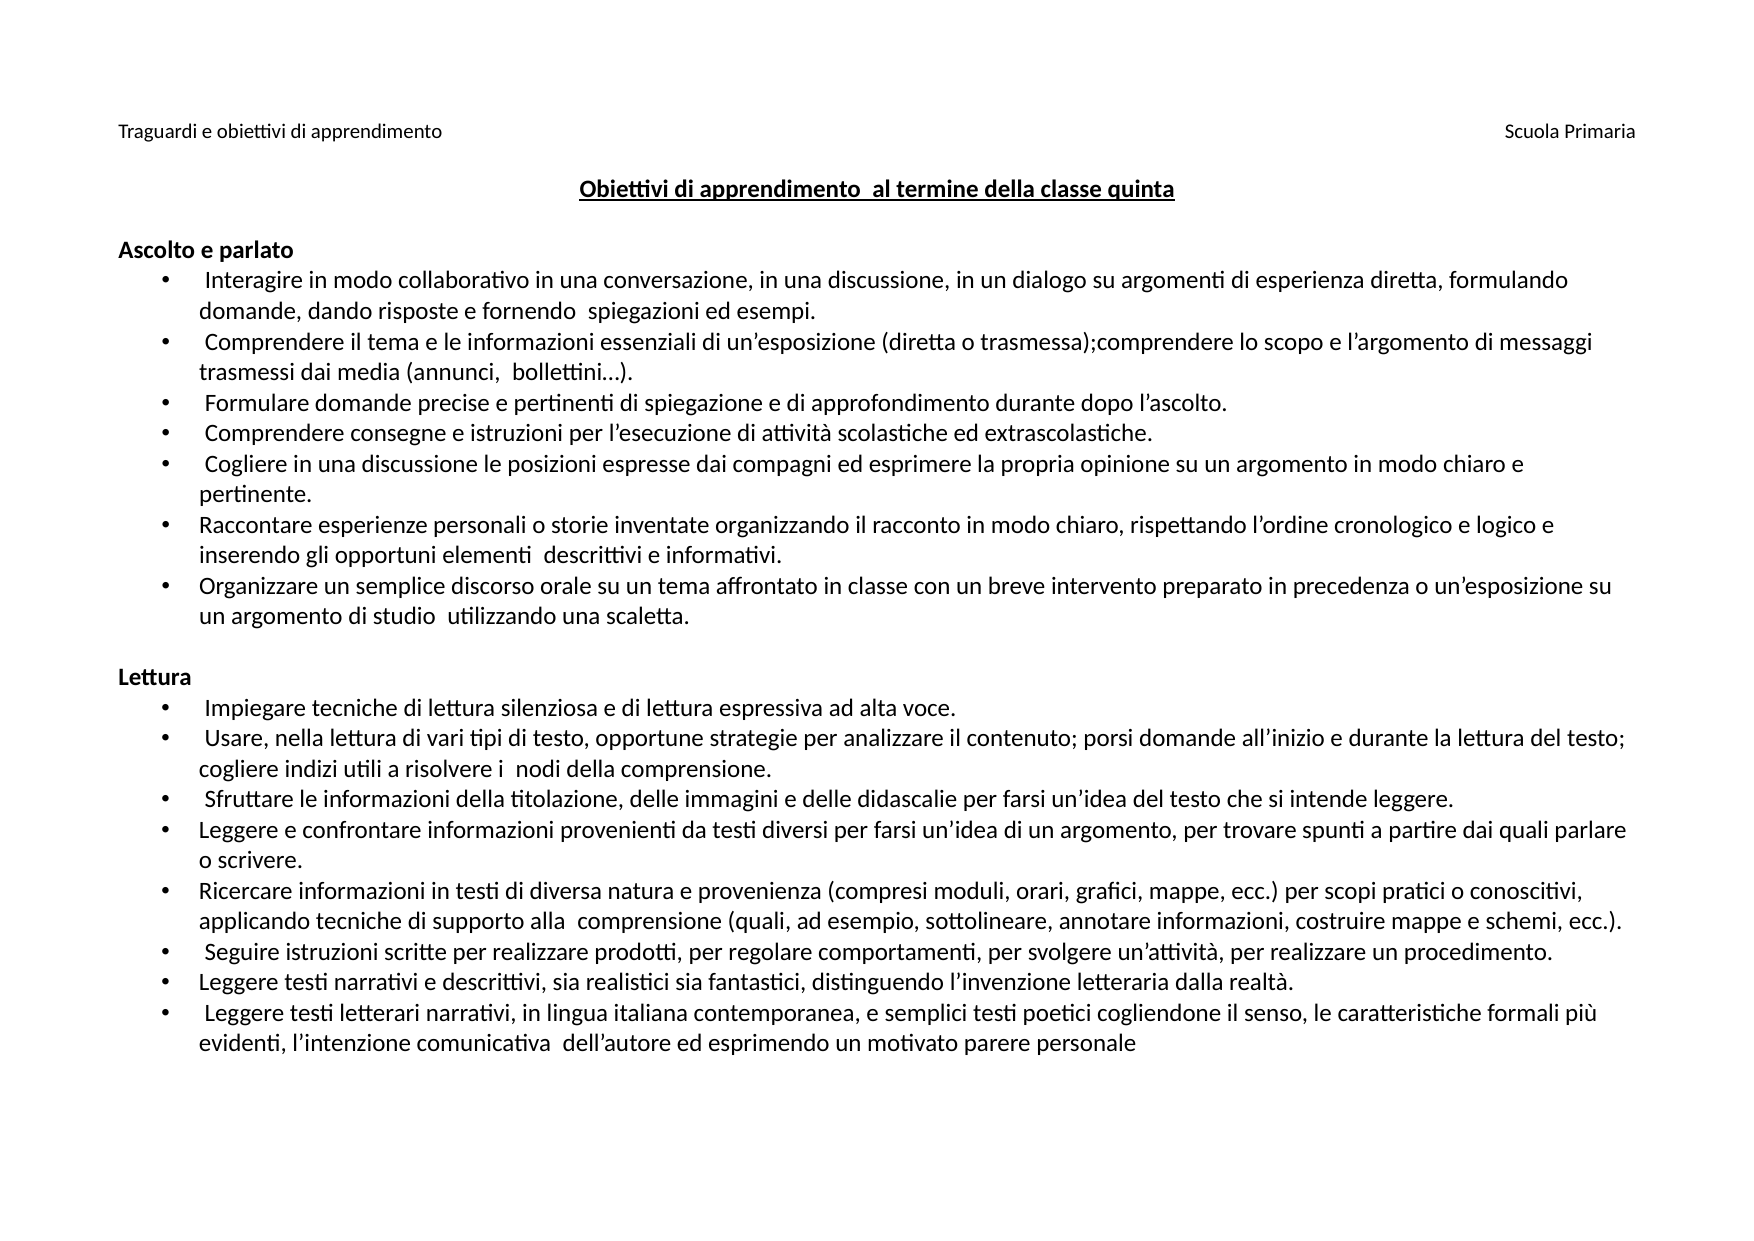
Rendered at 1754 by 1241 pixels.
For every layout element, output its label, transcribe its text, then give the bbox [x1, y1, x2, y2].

list Leggere testi letterari narrativi, in lingua italiana contemporanea, e semplici testi poetici cogliendone il senso, le caratteristiche formali più evidenti, l’intenzione comunicativa dell’autore ed esprimendo un motivato parere personale [161, 997, 1636, 1058]
list Impiegare tecniche di lettura silenziosa e di lettura espressiva ad alta voce. [161, 692, 1636, 722]
text Lettura [118, 661, 1636, 692]
list Comprendere consegne e istruzioni per l’esecuzione di attività scolastiche ed extrascolastiche. [161, 417, 1636, 448]
list Ricercare informazioni in testi di diversa natura e provenienza (compresi moduli, orari, grafici, mappe, ecc.) per scopi pratici o conoscitivi, applicando tecniche di supporto alla comprensione (quali, ad esempio, sottolineare, annotare informazioni, costruire mappe e schemi, ecc.). [161, 875, 1636, 936]
list Cogliere in una discussione le posizioni espresse dai compagni ed esprimere la propria opinione su un argomento in modo chiaro e pertinente. [161, 448, 1636, 509]
text Obiettivi di apprendimento al termine della classe quinta [118, 173, 1636, 203]
list Leggere testi narrativi e descrittivi, sia realistici sia fantastici, distinguendo l’invenzione letteraria dalla realtà. [161, 967, 1636, 997]
text Ascolto e parlato [118, 234, 1636, 264]
list Leggere e confrontare informazioni provenienti da testi diversi per farsi un’idea di un argomento, per trovare spunti a partire dai quali parlare o scrivere. [161, 814, 1636, 875]
list Interagire in modo collaborativo in una conversazione, in una discussione, in un dialogo su argomenti di esperienza diretta, formulando domande, dando risposte e fornendo spiegazioni ed esempi. [161, 264, 1636, 326]
list Organizzare un semplice discorso orale su un tema affrontato in classe con un breve intervento preparato in precedenza o un’esposizione su un argomento di studio utilizzando una scaletta. [161, 570, 1636, 631]
list Seguire istruzioni scritte per realizzare prodotti, per regolare comportamenti, per svolgere un’attività, per realizzare un procedimento. [161, 936, 1636, 967]
list Usare, nella lettura di vari tipi di testo, opportune strategie per analizzare il contenuto; porsi domande all’inizio e durante la lettura del testo; cogliere indizi utili a risolvere i nodi della comprensione. [161, 722, 1636, 783]
list Raccontare esperienze personali o storie inventate organizzando il racconto in modo chiaro, rispettando l’ordine cronologico e logico e inserendo gli opportuni elementi descrittivi e informativi. [161, 509, 1636, 570]
list Formulare domande precise e pertinenti di spiegazione e di approfondimento durante dopo l’ascolto. [161, 387, 1636, 417]
list Sfruttare le informazioni della titolazione, delle immagini e delle didascalie per farsi un’idea del testo che si intende leggere. [161, 783, 1636, 814]
list Comprendere il tema e le informazioni essenziali di un’esposizione (diretta o trasmessa);comprendere lo scopo e l’argomento di messaggi trasmessi dai media (annunci, bollettini…). [161, 326, 1636, 387]
